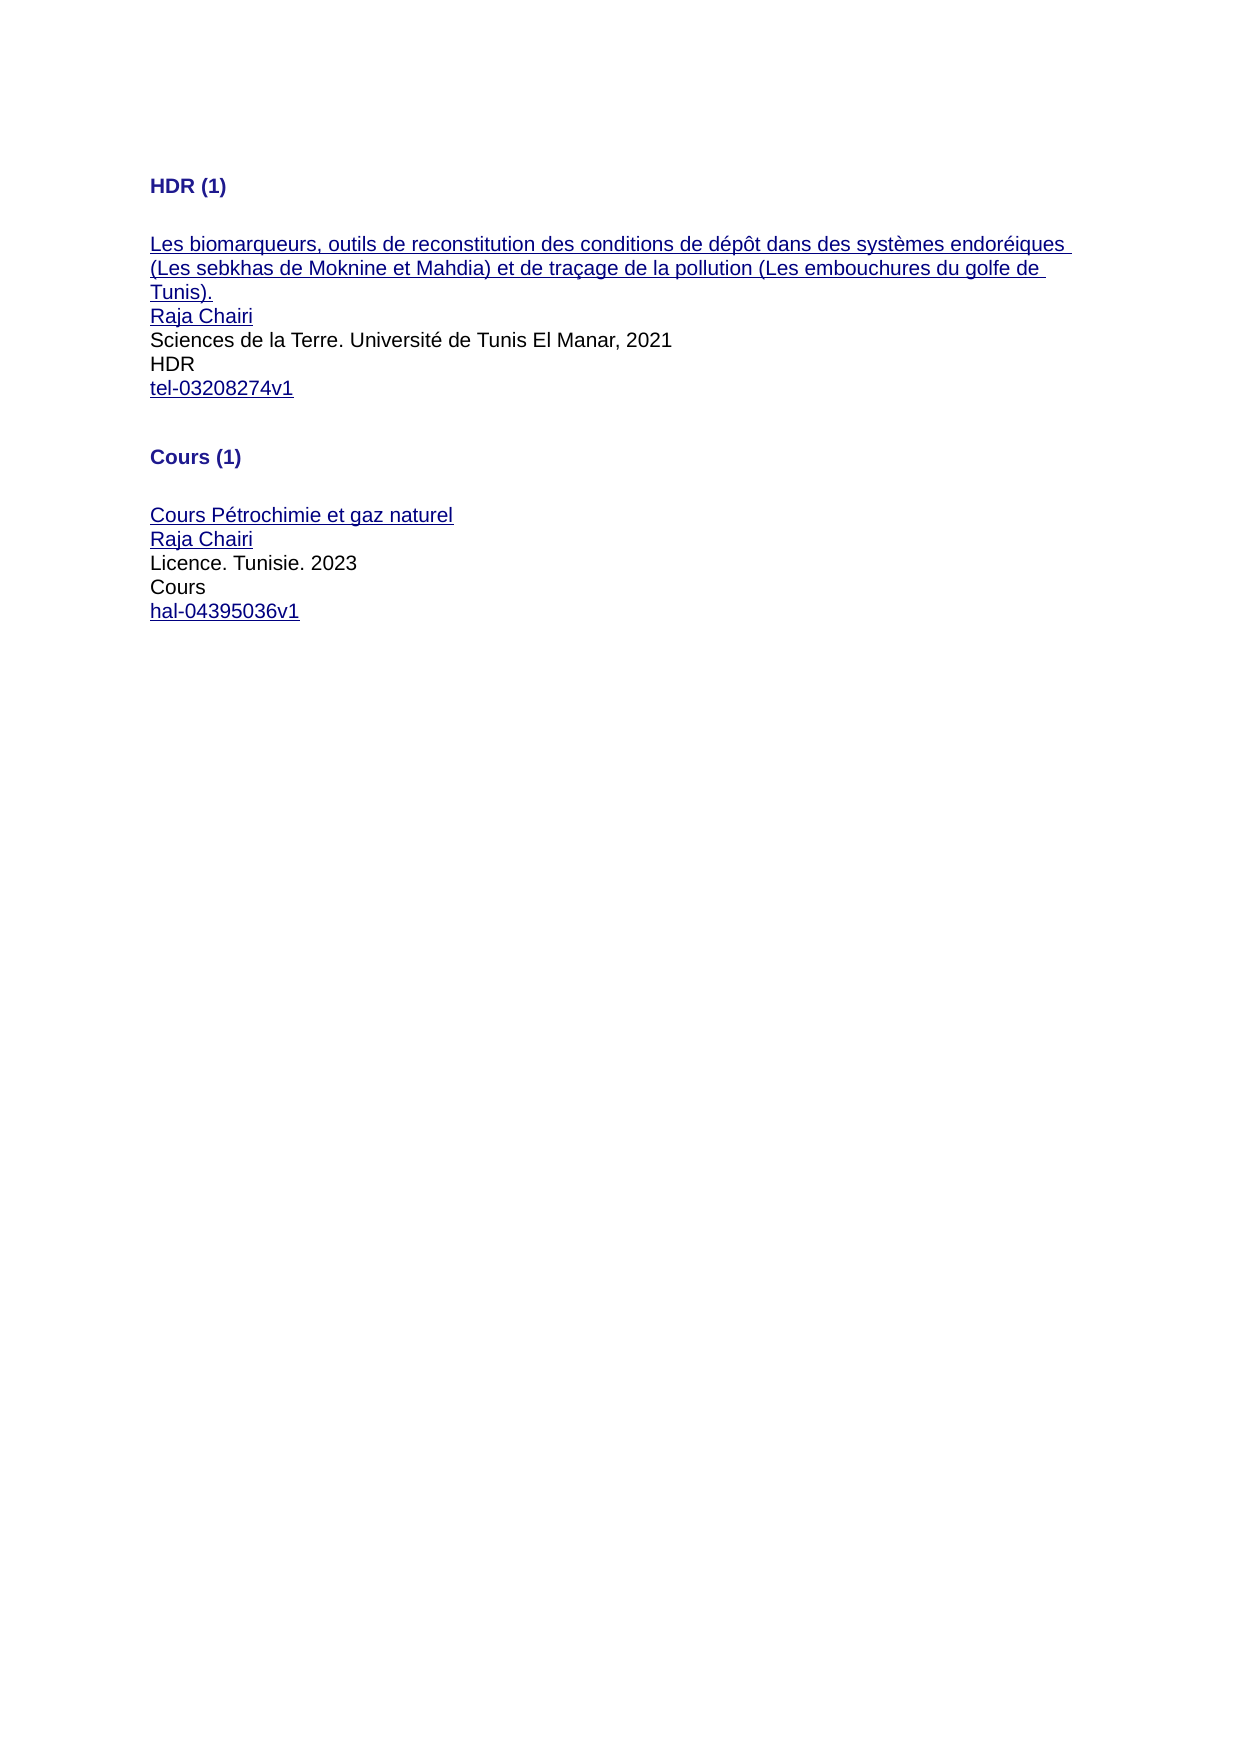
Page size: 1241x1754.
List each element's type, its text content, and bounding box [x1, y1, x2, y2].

subtitle Cours (1) [150, 445, 1090, 469]
subtitle HDR (1) [150, 174, 1090, 198]
table_header Cours Pétrochimie et gaz naturel Raja Chairi Licence. Tunisie. 2023 Cours hal-04395036v1 [150, 503, 1090, 623]
table_header Les biomarqueurs, outils de reconstitution des conditions de dépôt dans des systèmes endoréiques (Les sebkhas de Moknine et Mahdia) et de traçage de la pollution (Les embouchures du golfe de Tunis). Raja Chairi Sciences de la Terre. Université de Tunis El Manar, 2021 HDR tel-03208274v1 [150, 232, 1090, 400]
